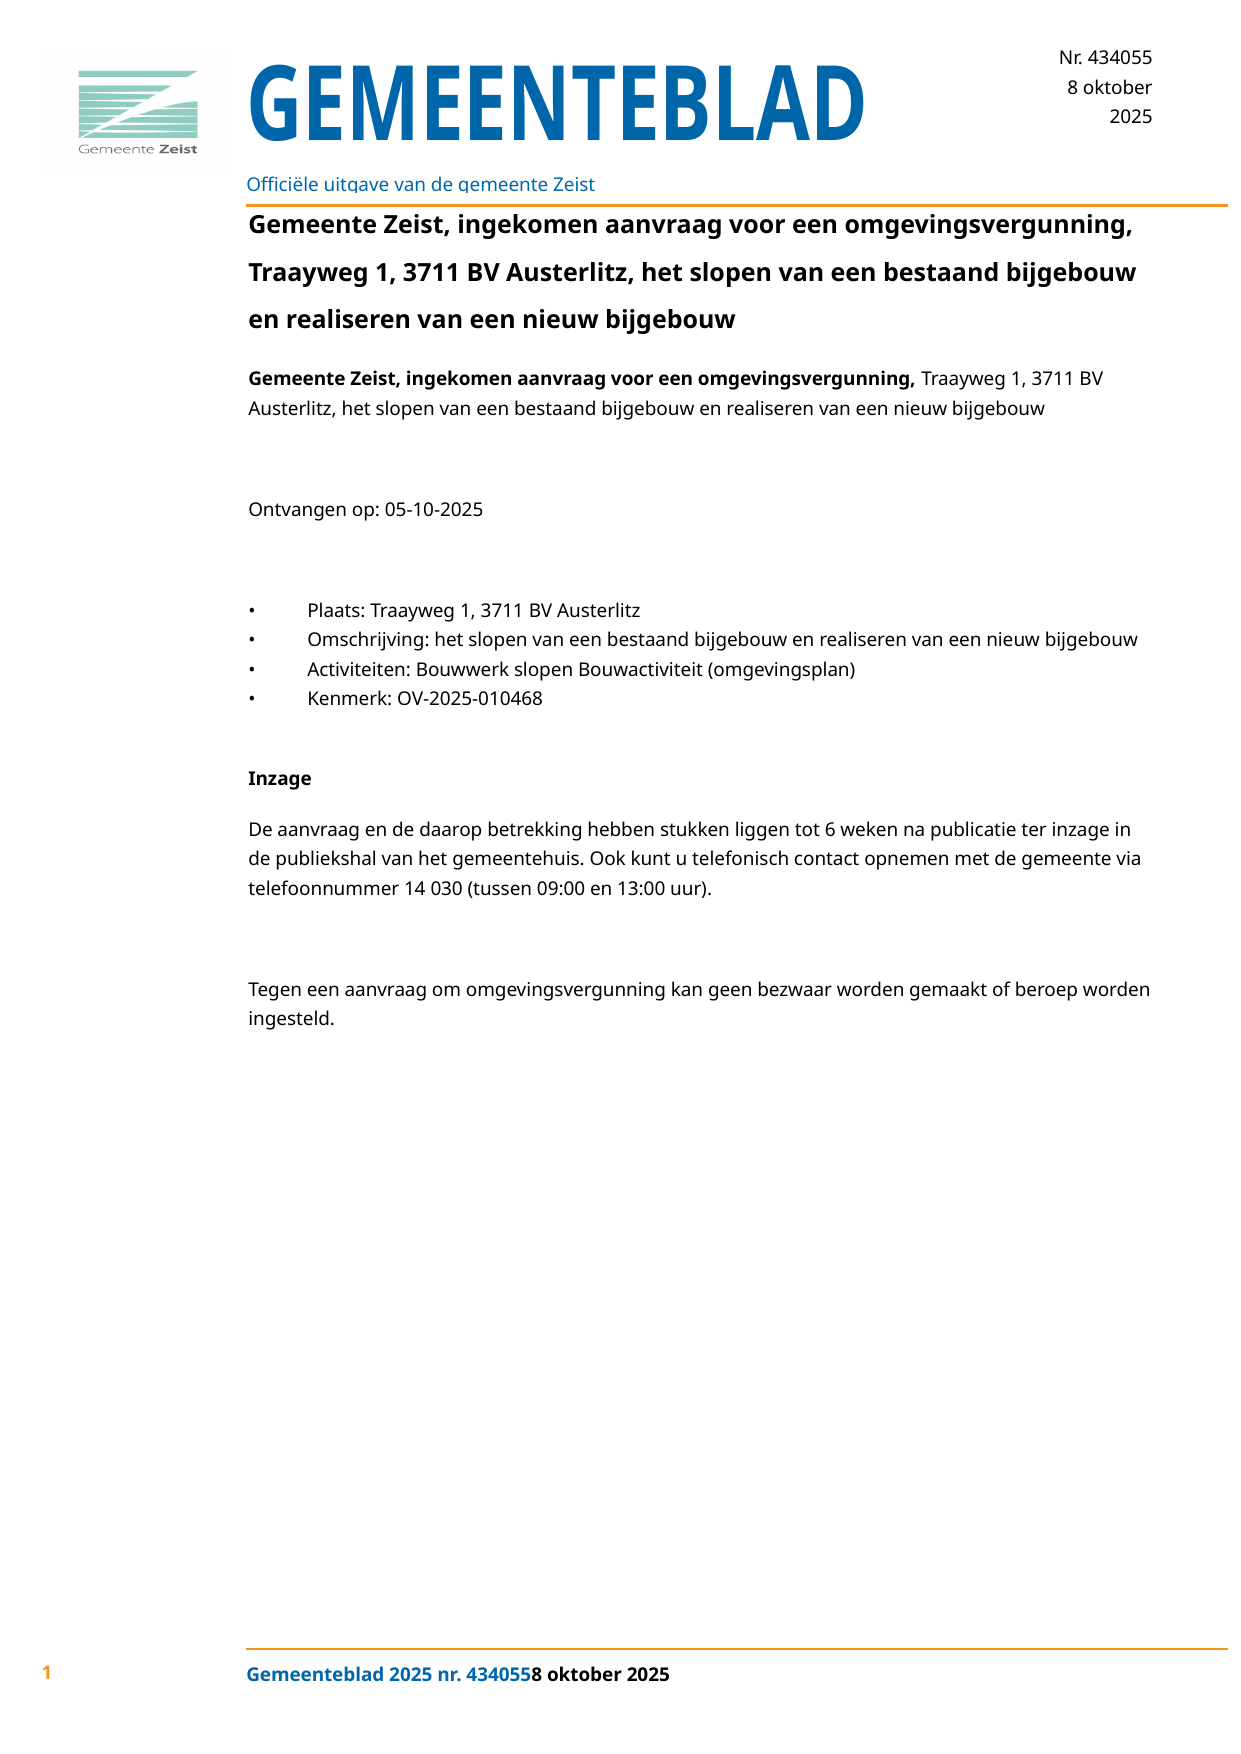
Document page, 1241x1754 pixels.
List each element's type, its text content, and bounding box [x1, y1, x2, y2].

list Omschrijving: het slopen van een bestaand bijgebouw en realiseren van een nieuw bijgebouw [248, 626, 1152, 652]
list Kenmerk: OV-2025-010468 [248, 686, 1152, 711]
picture [41, 47, 231, 172]
text Gemeente Zeist, ingekomen aanvraag voor een omgevingsvergunning, Traayweg 1, 3711 BV Austerlitz, het slopen van een bestaand bijgebouw en realiseren van een nieuw bijgebouw [248, 207, 1152, 336]
text Ontvangen op: 05-10-2025 [248, 496, 1152, 522]
list Plaats: Traayweg 1, 3711 BV Austerlitz [248, 597, 1152, 622]
text Tegen een aanvraag om omgevingsvergunning kan geen bezwaar worden gemaakt of beroep worden ingesteld. [248, 976, 1152, 1031]
list Activiteiten: Bouwwerk slopen Bouwactiviteit (omgevingsplan) [248, 656, 1152, 682]
text Gemeente Zeist, ingekomen aanvraag voor een omgevingsvergunning, Traayweg 1, 3711 BV Austerlitz, het slopen van een bestaand bijgebouw en realiseren van een nieuw bijgebouw [248, 366, 1152, 421]
text De aanvraag en de daarop betrekking hebben stukken liggen tot 6 weken na publicatie ter inzage in de publiekshal van het gemeentehuis. Ook kunt u telefonisch contact opnemen met de gemeente via telefoonnummer 14 030 (tussen 09:00 en 13:00 uur). [248, 816, 1152, 901]
text Inzage [248, 766, 1152, 791]
